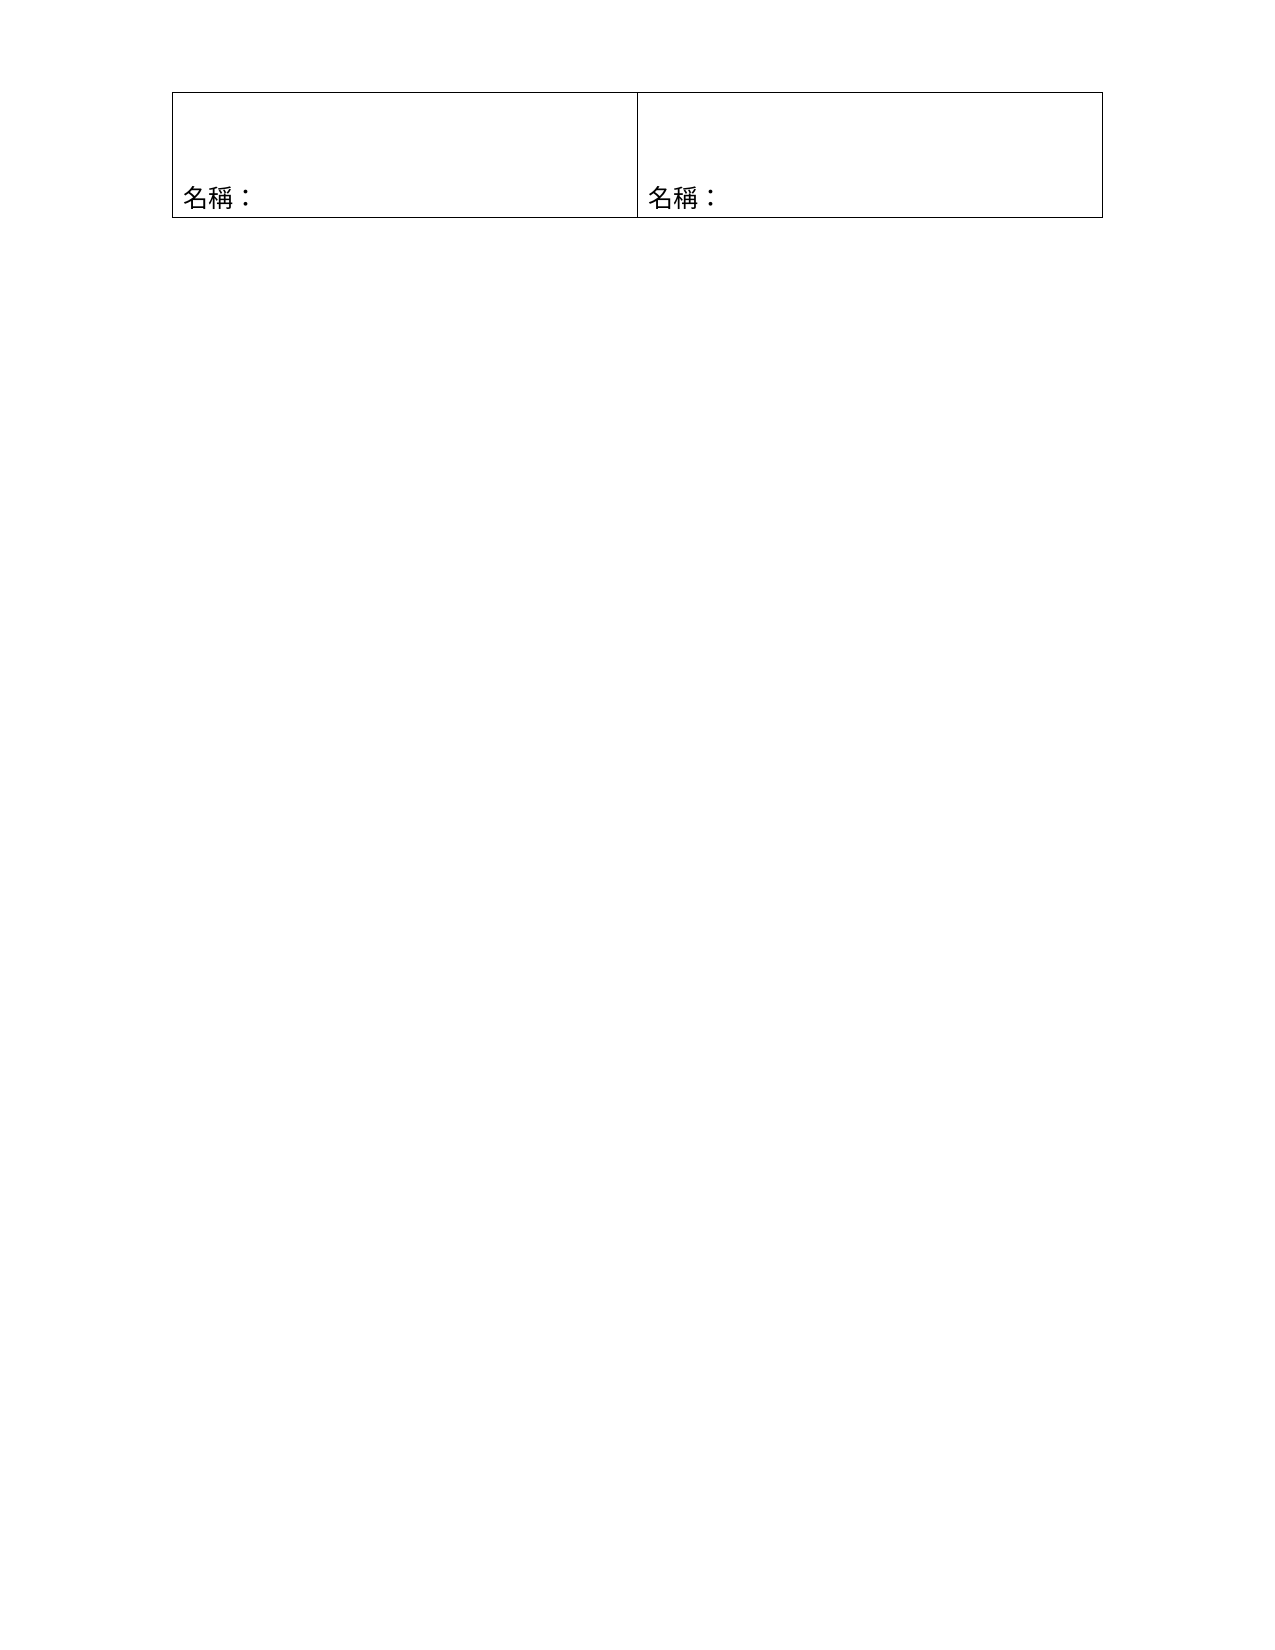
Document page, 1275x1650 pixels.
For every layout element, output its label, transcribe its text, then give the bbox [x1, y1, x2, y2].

table_cell 名稱： [173, 93, 637, 217]
table_cell 名稱： [638, 93, 1102, 217]
